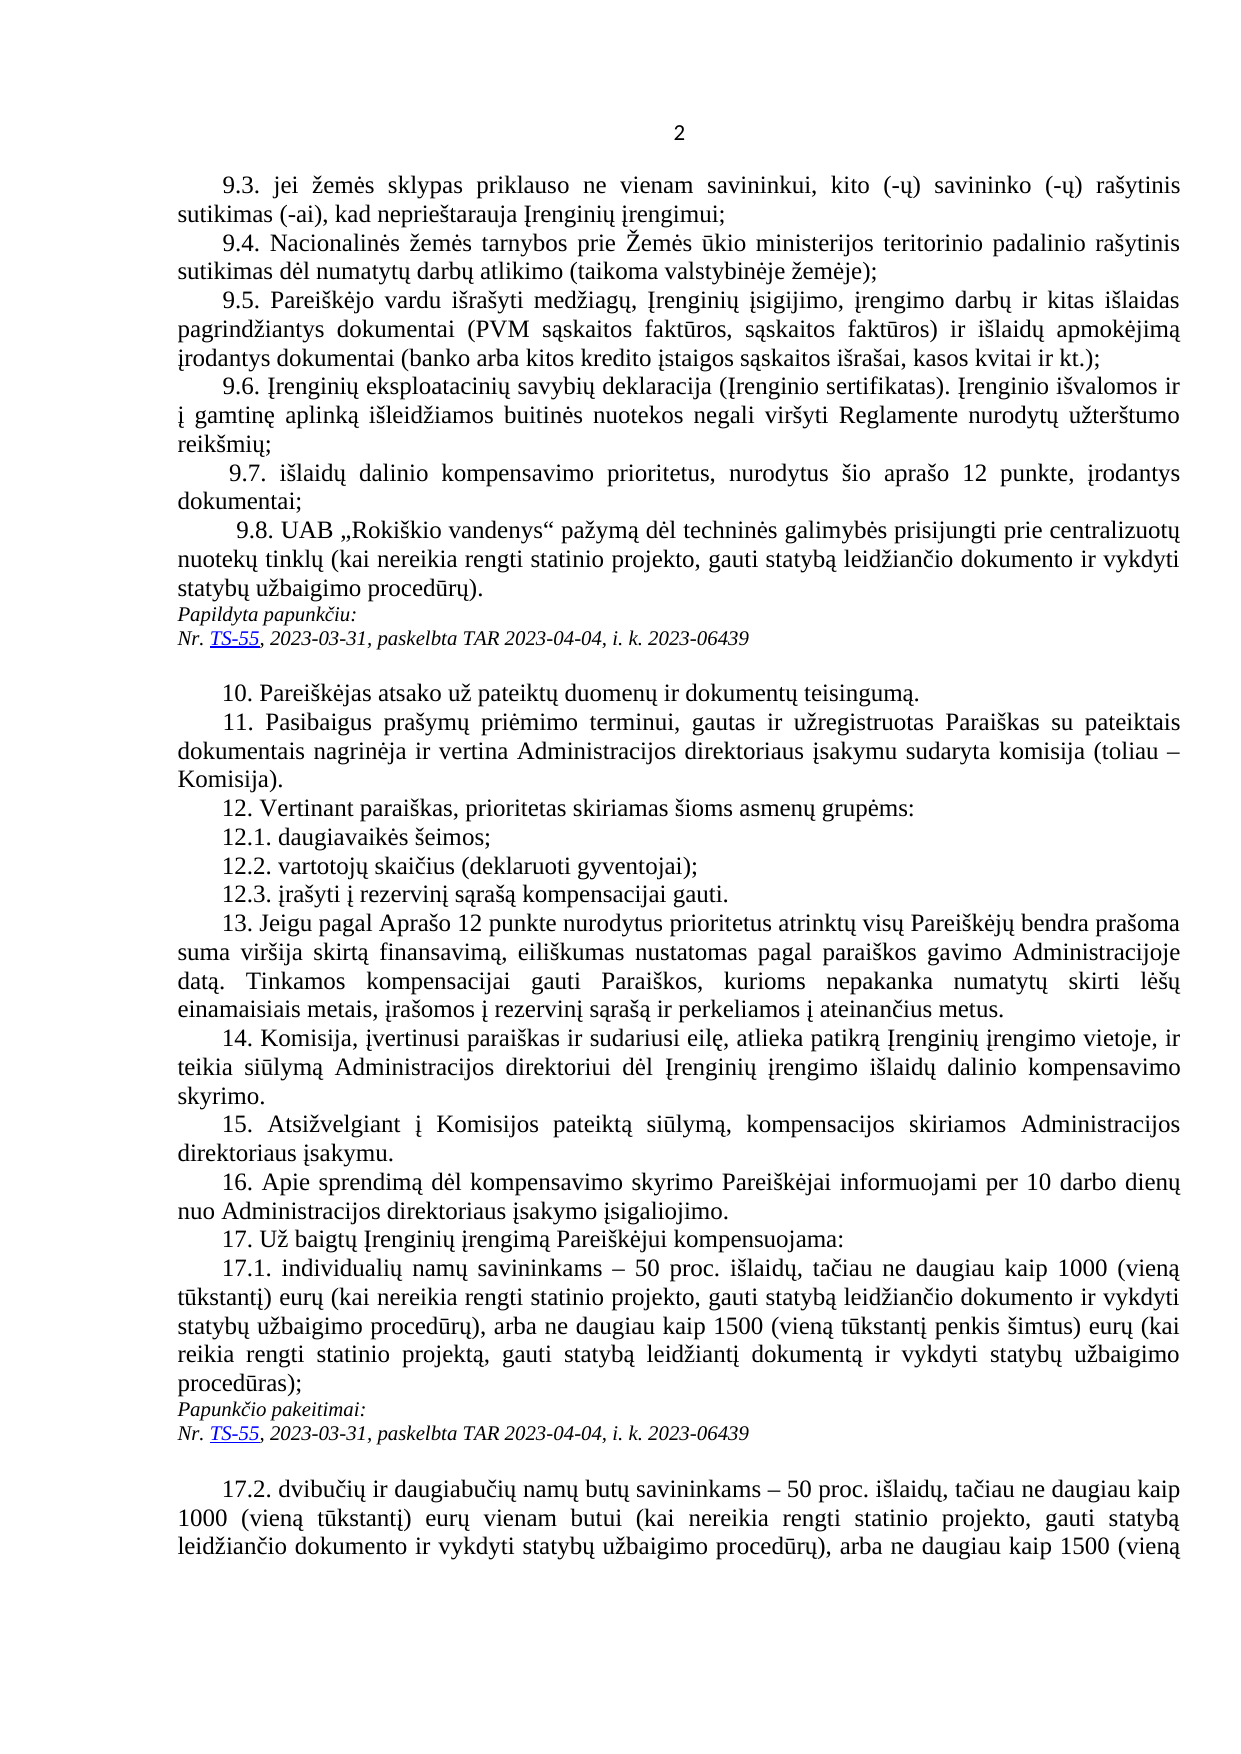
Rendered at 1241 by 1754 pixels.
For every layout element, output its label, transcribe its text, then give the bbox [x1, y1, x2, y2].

text 13. Jeigu pagal Aprašo 12 punkte nurodytus prioritetus atrinktų visų Pareiškėjų bendra prašoma suma viršija skirtą finansavimą, eiliškumas nustatomas pagal paraiškos gavimo Administracijoje datą. Tinkamos kompensacijai gauti Paraiškos, kurioms nepakanka numatytų skirti lėšų einamaisiais metais, įrašomos į rezervinį sąrašą ir perkeliamos į ateinančius metus. [177, 908, 1181, 1023]
text 11. Pasibaigus prašymų priėmimo terminui, gautas ir užregistruotas Paraiškas su pateiktais dokumentais nagrinėja ir vertina Administracijos direktoriaus įsakymu sudaryta komisija (toliau – Komisija). [177, 707, 1181, 793]
text 12.3. įrašyti į rezervinį sąrašą kompensacijai gauti. [177, 879, 1181, 908]
text 14. Komisija, įvertinusi paraiškas ir sudariusi eilę, atlieka patikrą Įrenginių įrengimo vietoje, ir teikia siūlymą Administracijos direktoriui dėl Įrenginių įrengimo išlaidų dalinio kompensavimo skyrimo. [177, 1023, 1181, 1109]
text 9.6. Įrenginių eksploatacinių savybių deklaracija (Įrenginio sertifikatas). Įrenginio išvalomos ir į gamtinę aplinką išleidžiamos buitinės nuotekos negali viršyti Reglamente nurodytų užterštumo reikšmių; [177, 371, 1181, 458]
text 9.5. Pareiškėjo vardu išrašyti medžiagų, Įrenginių įsigijimo, įrengimo darbų ir kitas išlaidas pagrindžiantys dokumentai (PVM sąskaitos faktūros, sąskaitos faktūros) ir išlaidų apmokėjimą įrodantys dokumentai (banko arba kitos kredito įstaigos sąskaitos išrašai, kasos kvitai ir kt.); [177, 285, 1181, 371]
text Nr. TS-55, 2023-03-31, paskelbta TAR 2023-04-04, i. k. 2023-06439 [177, 1421, 1181, 1445]
text 9.8. UAB „Rokiškio vandenys“ pažymą dėl techninės galimybės prisijungti prie centralizuotų nuotekų tinklų (kai nereikia rengti statinio projekto, gauti statybą leidžiančio dokumento ir vykdyti statybų užbaigimo procedūrų). [177, 515, 1181, 601]
text 16. Apie sprendimą dėl kompensavimo skyrimo Pareiškėjai informuojami per 10 darbo dienų nuo Administracijos direktoriaus įsakymo įsigaliojimo. [177, 1167, 1181, 1224]
text 17.1. individualių namų savininkams – 50 proc. išlaidų, tačiau ne daugiau kaip 1000 (vieną tūkstantį) eurų (kai nereikia rengti statinio projekto, gauti statybą leidžiančio dokumento ir vykdyti statybų užbaigimo procedūrų), arba ne daugiau kaip 1500 (vieną tūkstantį penkis šimtus) eurų (kai reikia rengti statinio projektą, gauti statybą leidžiantį dokumentą ir vykdyti statybų užbaigimo procedūras); [177, 1253, 1181, 1397]
text Papildyta papunkčiu: [177, 601, 1181, 626]
text 17.2. dvibučių ir daugiabučių namų butų savininkams – 50 proc. išlaidų, tačiau ne daugiau kaip 1000 (vieną tūkstantį) eurų vienam butui (kai nereikia rengti statinio projekto, gauti statybą leidžiančio dokumento ir vykdyti statybų užbaigimo procedūrų), arba ne daugiau kaip 1500 (vieną [177, 1474, 1181, 1560]
text 9.3. jei žemės sklypas priklauso ne vienam savininkui, kito (-ų) savininko (-ų) rašytinis sutikimas (-ai), kad neprieštarauja Įrenginių įrengimui; [177, 170, 1181, 228]
text 12. Vertinant paraiškas, prioritetas skiriamas šioms asmenų grupėms: [177, 793, 1181, 822]
text 15. Atsižvelgiant į Komisijos pateiktą siūlymą, kompensacijos skiriamos Administracijos direktoriaus įsakymu. [177, 1109, 1181, 1167]
text 12.2. vartotojų skaičius (deklaruoti gyventojai); [177, 851, 1181, 879]
text 9.7. išlaidų dalinio kompensavimo prioritetus, nurodytus šio aprašo 12 punkte, įrodantys dokumentai; [177, 458, 1181, 515]
text 17. Už baigtų Įrenginių įrengimą Pareiškėjui kompensuojama: [177, 1224, 1181, 1253]
text 9.4. Nacionalinės žemės tarnybos prie Žemės ūkio ministerijos teritorinio padalinio rašytinis sutikimas dėl numatytų darbų atlikimo (taikoma valstybinėje žemėje); [177, 228, 1181, 285]
text Papunkčio pakeitimai: [177, 1397, 1181, 1421]
text Nr. TS-55, 2023-03-31, paskelbta TAR 2023-04-04, i. k. 2023-06439 [177, 626, 1181, 649]
text 10. Pareiškėjas atsako už pateiktų duomenų ir dokumentų teisingumą. [222, 678, 1181, 707]
text 12.1. daugiavaikės šeimos; [177, 822, 1181, 851]
